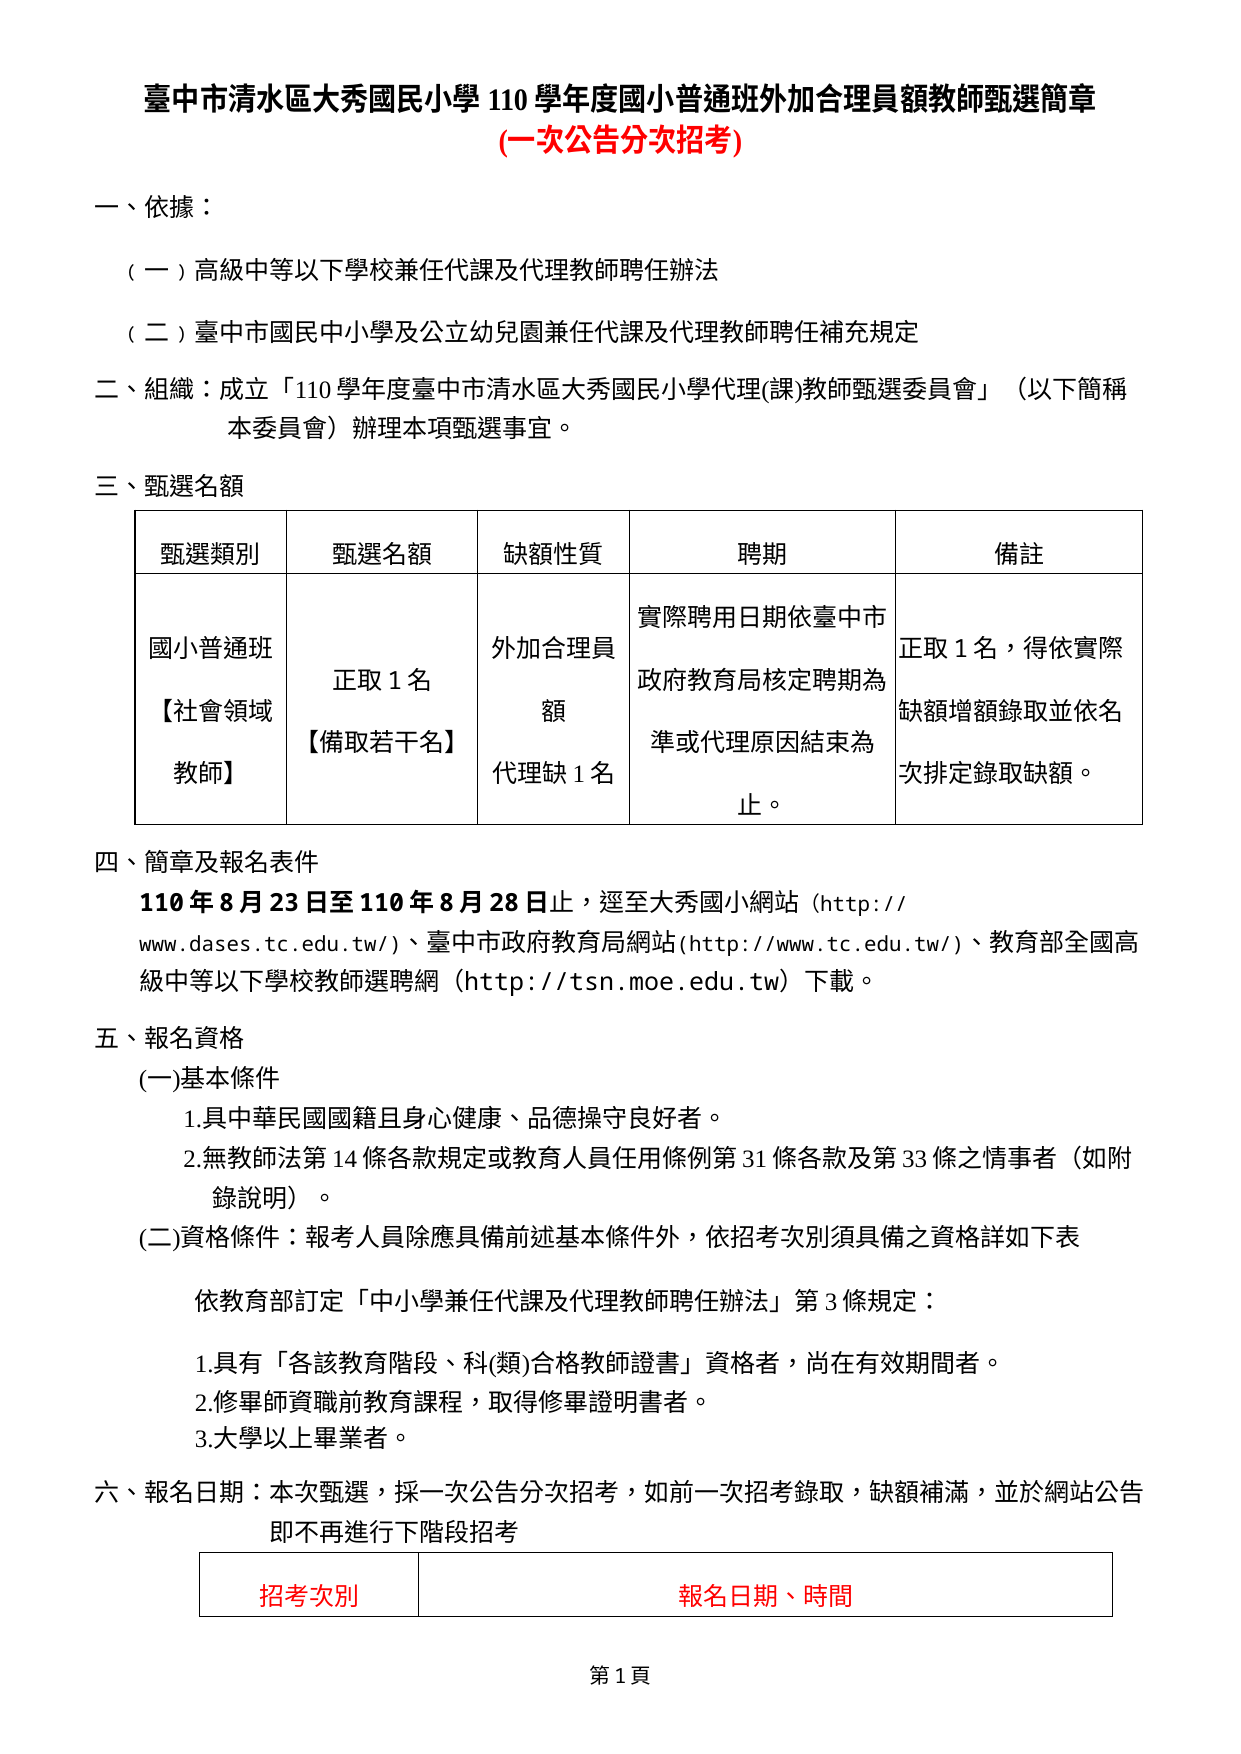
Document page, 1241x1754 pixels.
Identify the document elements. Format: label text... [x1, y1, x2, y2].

table_cell 正取1名 【備取若干名】 [287, 574, 477, 824]
table_cell 正取1名，得依實際缺額增額錄取並依名次排定錄取缺額。 [896, 574, 1142, 824]
text (一次公告分次招考) [94, 119, 1146, 159]
text ﹙二﹚臺中市國民中小學及公立幼兒園兼任代課及代理教師聘任補充規定 [119, 289, 1146, 352]
table_header 聘期 [630, 511, 895, 573]
table_header 招考次別 [200, 1553, 418, 1616]
text (一)基本條件 [139, 1059, 1146, 1095]
text 四、簡章及報名表件 [94, 842, 1146, 879]
text ﹙一﹚高級中等以下學校兼任代課及代理教師聘任辦法 [119, 227, 1146, 289]
text 六、報名日期：本次甄選，採一次公告分次招考，如前一次招考錄取，缺額補滿，並於網站公告即不再進行下階段招考 [94, 1472, 1146, 1548]
text 依教育部訂定「中小學兼任代課及代理教師聘任辦法」第3條規定： [194, 1258, 1146, 1320]
table_cell 國小普通班 【社會領域教師】 [136, 574, 286, 824]
table_header 缺額性質 [478, 511, 629, 573]
text (二)資格條件：報考人員除應具備前述基本條件外，依招考次別須具備之資格詳如下表 [139, 1218, 1146, 1254]
table_cell 實際聘用日期依臺中市政府教育局核定聘期為準或代理原因結束為止。 [630, 574, 895, 824]
text 一、依據： [94, 187, 1146, 223]
text 1.具中華民國國籍且身心健康、品德操守良好者。 [183, 1098, 1146, 1135]
text 1.具有「各該教育階段、科(類)合格教師證書」資格者，尚在有效期間者。 [94, 1320, 1146, 1383]
text 3.大學以上畢業者。 [94, 1419, 1146, 1455]
table_header 甄選名額 [287, 511, 477, 573]
text 臺中市清水區大秀國民小學110學年度國小普通班外加合理員額教師甄選簡章 [94, 78, 1146, 119]
text 二、組織：成立「110學年度臺中市清水區大秀國民小學代理(課)教師甄選委員會」（以下簡稱本委員會）辦理本項甄選事宜。 [94, 369, 1146, 445]
text 三、甄選名額 [94, 466, 1146, 502]
text 2.修畢師資職前教育課程，取得修畢證明書者。 [94, 1383, 1146, 1419]
text 2.無教師法第14條各款規定或教育人員任用條例第31條各款及第33條之情事者（如附錄說明）。 [183, 1138, 1146, 1214]
table_header 報名日期、時間 [419, 1553, 1112, 1616]
text 110年8月23日至110年8月28日止，逕至大秀國小網站（http://www.dases.tc.edu.tw/)、臺中市政府教育局網站(http://www.tc.edu.tw/)、教育部全國高級中等以下學校教師選聘網（http://tsn.moe.edu.tw）下載。 [139, 882, 1146, 998]
text 五、報名資格 [94, 1019, 1146, 1055]
table_header 備註 [896, 511, 1142, 573]
table_cell 外加合理員額 代理缺1名 [478, 574, 629, 824]
table_header 甄選類別 [136, 511, 286, 573]
